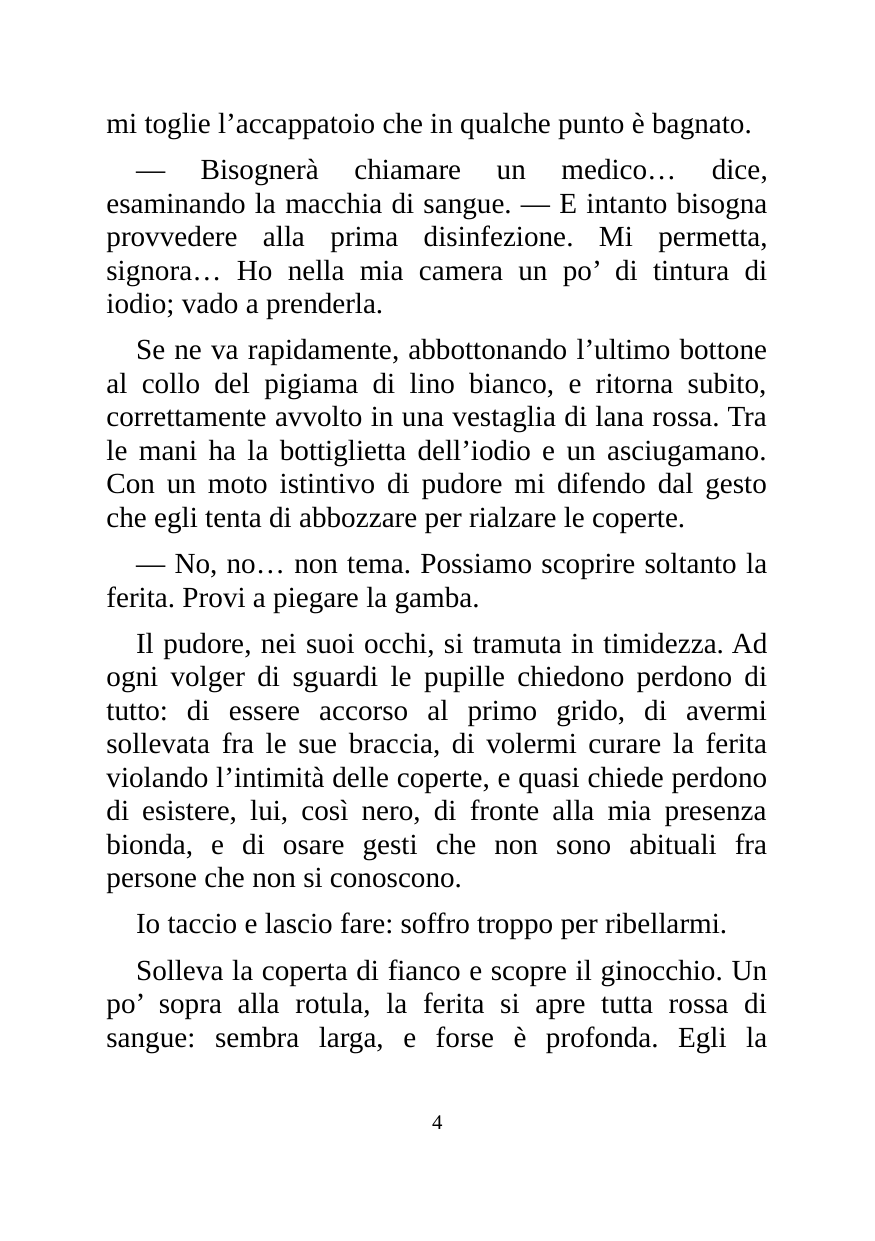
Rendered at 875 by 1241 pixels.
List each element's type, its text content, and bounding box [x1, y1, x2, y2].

text Io taccio e lascio fare: soffro troppo per ribellarmi. [106, 907, 768, 940]
text Il pudore, nei suoi occhi, si tramuta in timidezza. Ad ogni volger di sguardi le pupille chiedono perdono di tutto: di essere accorso al primo grido, di avermi sollevata fra le sue braccia, di volermi curare la ferita violando l’intimità delle coperte, e quasi chiede perdono di esistere, lui, così nero, di fronte alla mia presenza bionda, e di osare gesti che non sono abituali fra persone che non si conoscono. [106, 626, 768, 894]
text mi toglie l’accappatoio che in qualche punto è bagnato. [106, 106, 768, 140]
text — Bisognerà chiamare un medico… dice, esaminando la macchia di sangue. — E intanto bisogna provvedere alla prima disinfezione. Mi permetta, signora… Ho nella mia camera un po’ di tintura di iodio; vado a prenderla. [106, 152, 768, 320]
text Solleva la coperta di fianco e scopre il ginocchio. Un po’ sopra alla rotula, la ferita si apre tutta rossa di sangue: sembra larga, e forse è profonda. Egli la [106, 953, 768, 1053]
text Se ne va rapidamente, abbottonando l’ultimo bottone al collo del pigiama di lino bianco, e ritorna subito, correttamente avvolto in una vestaglia di lana rossa. Tra le mani ha la bottiglietta dell’iodio e un asciugamano. Con un moto istintivo di pudore mi difendo dal gesto che egli tenta di abbozzare per rialzare le coperte. [106, 332, 768, 534]
text — No, no… non tema. Possiamo scoprire soltanto la ferita. Provi a piegare la gamba. [106, 546, 768, 613]
